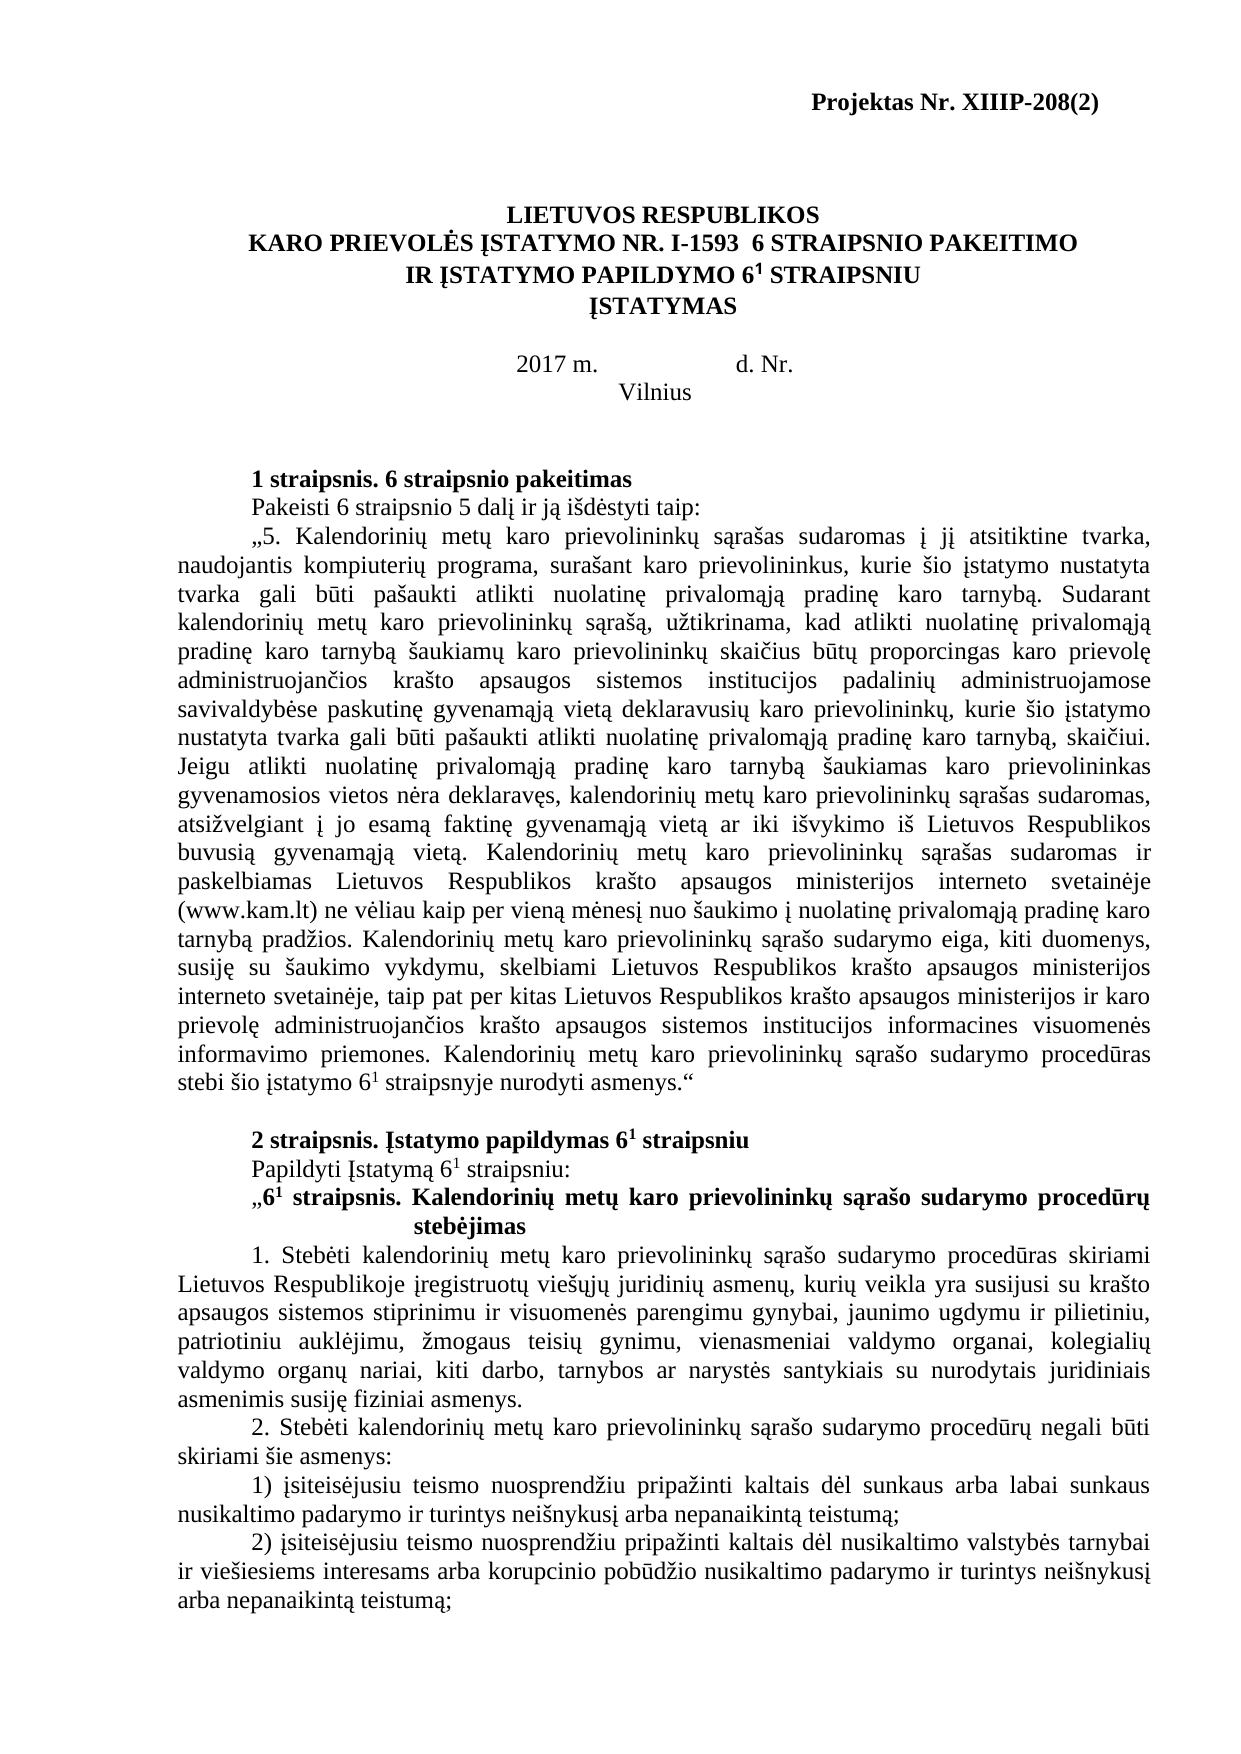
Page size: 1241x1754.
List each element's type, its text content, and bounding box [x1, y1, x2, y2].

text 2017 m. d. Nr. [177, 349, 1132, 377]
text ĮSTATYMAS [177, 291, 1149, 320]
text Papildyti Įstatymą 61 straipsniu: [177, 1154, 1152, 1182]
text KARO PRIEVOLĖS ĮSTATYMO Nr. I-1593 6 straipsnio pakeitimo [177, 228, 1149, 257]
text „61 straipsnis. Kalendorinių metų karo prievolininkų sąrašo sudarymo procedūrų stebėjimas [251, 1182, 1152, 1240]
text 1. Stebėti kalendorinių metų karo prievolininkų sąrašo sudarymo procedūras skiriami Lietuvos Respublikoje įregistruotų viešųjų juridinių asmenų, kurių veikla yra susijusi su krašto apsaugos sistemos stiprinimu ir visuomenės parengimu gynybai, jaunimo ugdymu ir pilietiniu, patriotiniu auklėjimu, žmogaus teisių gynimu, vienasmeniai valdymo organai, kolegialių valdymo organų nariai, kiti darbo, tarnybos ar narystės santykiais su nurodytais juridiniais asmenimis susiję fiziniai asmenys. [177, 1240, 1152, 1412]
text Pakeisti 6 straipsnio 5 dalį ir ją išdėstyti taip: [177, 492, 1152, 521]
text 1) įsiteisėjusiu teismo nuosprendžiu pripažinti kaltais dėl sunkaus arba labai sunkaus nusikaltimo padarymo ir turintys neišnykusį arba nepanaikintą teistumą; [177, 1470, 1152, 1527]
text ir įstatymo papildymo 61 straipsniu [177, 257, 1149, 291]
text 1 straipsnis. 6 straipsnio pakeitimas [177, 464, 1132, 492]
text Projektas Nr. XIIIP-208(2) [811, 87, 1176, 115]
text 2) įsiteisėjusiu teismo nuosprendžiu pripažinti kaltais dėl nusikaltimo valstybės tarnybai ir viešiesiems interesams arba korupcinio pobūdžio nusikaltimo padarymo ir turintys neišnykusį arba nepanaikintą teistumą; [177, 1527, 1152, 1614]
text 2 straipsnis. Įstatymo papildymas 61 straipsniu [177, 1125, 1152, 1154]
text „5. Kalendorinių metų karo prievolininkų sąrašas sudaromas į jį atsitiktine tvarka, naudojantis kompiuterių programa, surašant karo prievolininkus, kurie šio įstatymo nustatyta tvarka gali būti pašaukti atlikti nuolatinę privalomąją pradinę karo tarnybą. Sudarant kalendorinių metų karo prievolininkų sąrašą, užtikrinama, kad atlikti nuolatinę privalomąją pradinę karo tarnybą šaukiamų karo prievolininkų skaičius būtų proporcingas karo prievolę administruojančios krašto apsaugos sistemos institucijos padalinių administruojamose savivaldybėse paskutinę gyvenamąją vietą deklaravusių karo prievolininkų, kurie šio įstatymo nustatyta tvarka gali būti pašaukti atlikti nuolatinę privalomąją pradinę karo tarnybą, skaičiui. Jeigu atlikti nuolatinę privalomąją pradinę karo tarnybą šaukiamas karo prievolininkas gyvenamosios vietos nėra deklaravęs, kalendorinių metų karo prievolininkų sąrašas sudaromas, atsižvelgiant į jo esamą faktinę gyvenamąją vietą ar iki išvykimo iš Lietuvos Respublikos buvusią gyvenamąją vietą. Kalendorinių metų karo prievolininkų sąrašas sudaromas ir paskelbiamas Lietuvos Respublikos krašto apsaugos ministerijos interneto svetainėje (www.kam.lt) ne vėliau kaip per vieną mėnesį nuo šaukimo į nuolatinę privalomąją pradinę karo tarnybą pradžios. Kalendorinių metų karo prievolininkų sąrašo sudarymo eiga, kiti duomenys, susiję su šaukimo vykdymu, skelbiami Lietuvos Respublikos krašto apsaugos ministerijos interneto svetainėje, taip pat per kitas Lietuvos Respublikos krašto apsaugos ministerijos ir karo prievolę administruojančios krašto apsaugos sistemos institucijos informacines visuomenės informavimo priemones. Kalendorinių metų karo prievolininkų sąrašo sudarymo procedūras stebi šio įstatymo 61 straipsnyje nurodyti asmenys.“ [177, 521, 1152, 1096]
text 2. Stebėti kalendorinių metų karo prievolininkų sąrašo sudarymo procedūrų negali būti skiriami šie asmenys: [177, 1412, 1152, 1470]
text LIETUVOS RESPUBLIKOS [177, 200, 1149, 228]
text Vilnius [177, 377, 1132, 406]
